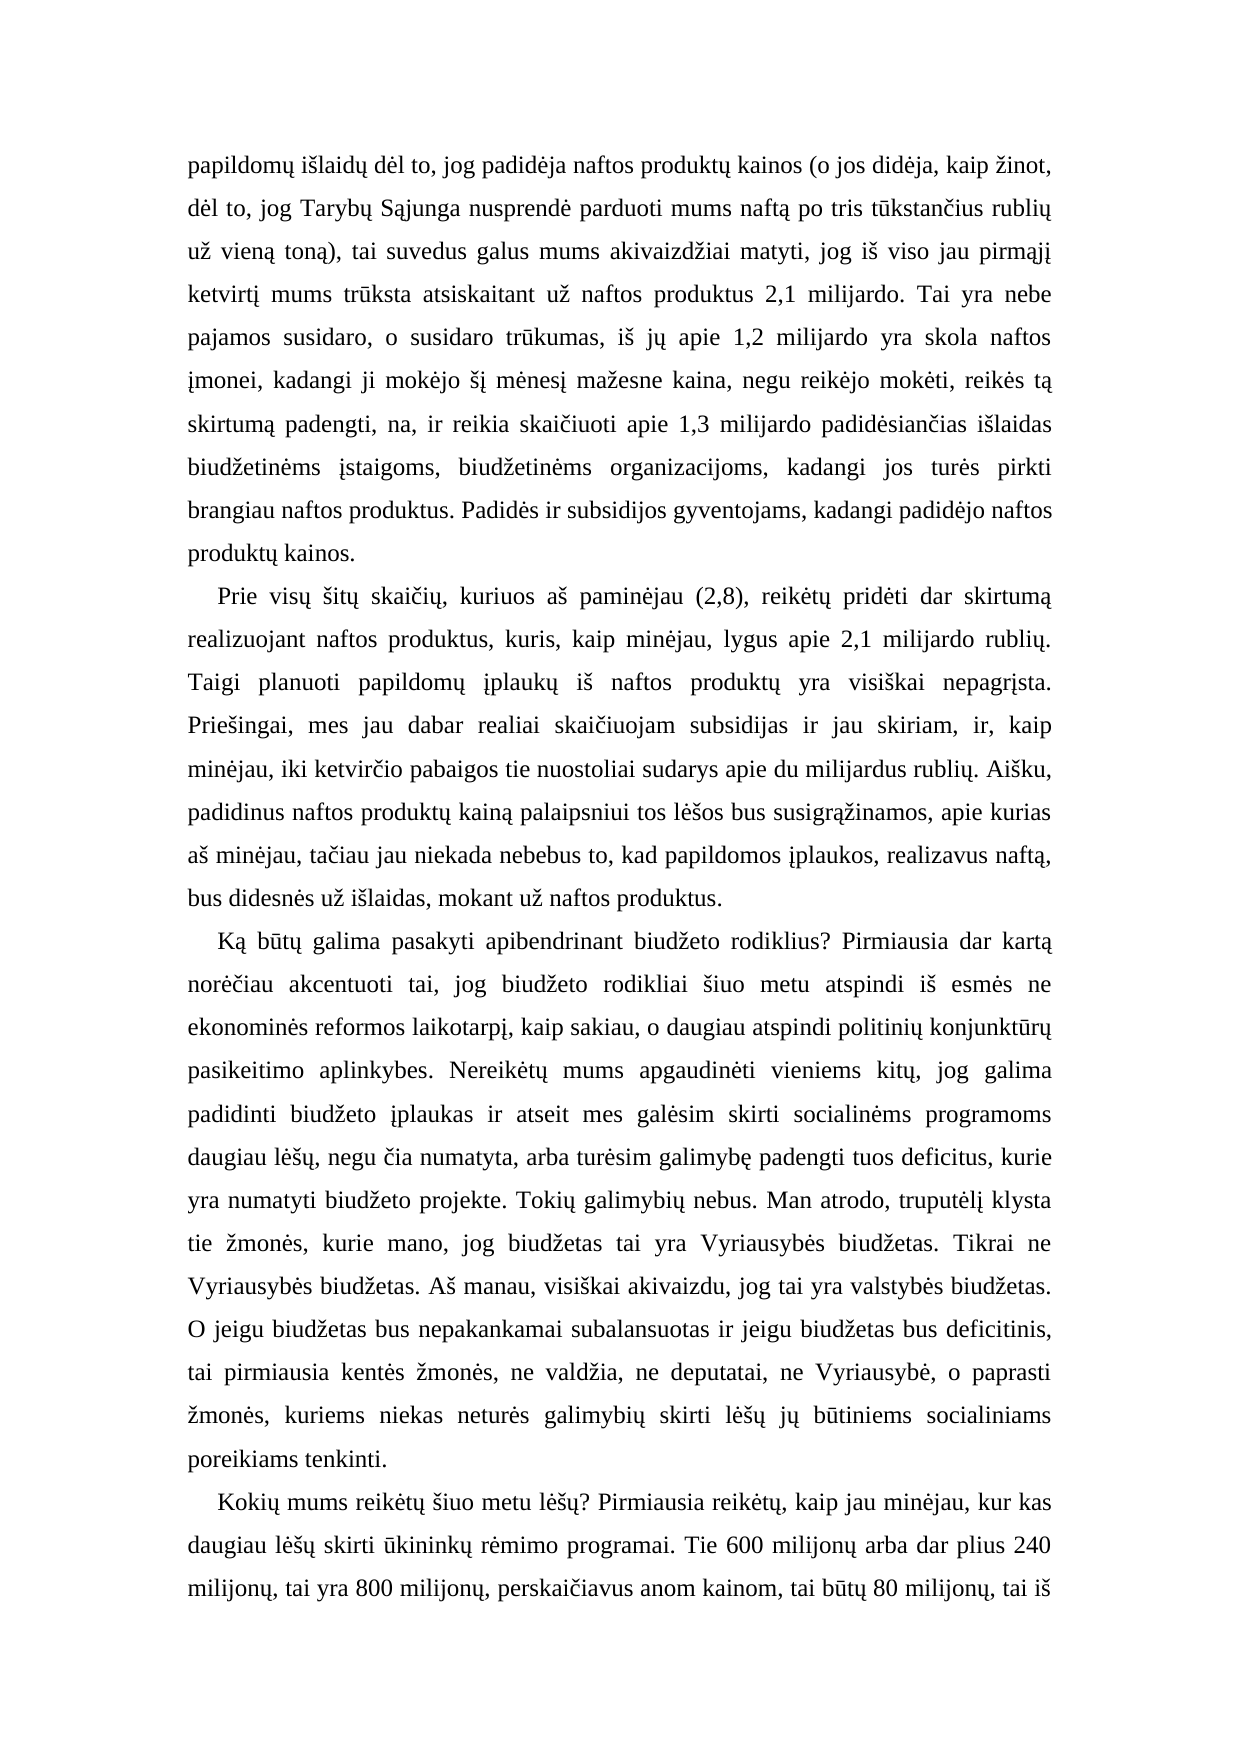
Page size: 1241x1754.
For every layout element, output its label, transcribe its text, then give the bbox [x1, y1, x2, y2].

text Ką būtų galima pasakyti apibendrinant biudžeto rodiklius? Pirmiausia dar kartą norėčiau akcentuoti tai, jog biudžeto rodikliai šiuo metu atspindi iš esmės ne ekonominės reformos laikotarpį, kaip sakiau, o daugiau atspindi politinių konjunktūrų pasikeitimo aplinkybes. Nereikėtų mums apgaudinėti vieniems kitų, jog galima padidinti biudžeto įplaukas ir atseit mes galėsim skirti socialinėms programoms daugiau lėšų, negu čia numatyta, arba turėsim galimybę padengti tuos deficitus, kurie yra numatyti biudžeto projekte. Tokių galimybių nebus. Man atrodo, truputėlį klysta tie žmonės, kurie mano, jog biudžetas tai yra Vyriausybės biudžetas. Tikrai ne Vyriausybės biudžetas. Aš manau, visiškai akivaizdu, jog tai yra valstybės biudžetas. O jeigu biudžetas bus nepakankamai subalansuotas ir jeigu biudžetas bus deficitinis, tai pirmiausia kentės žmonės, ne valdžia, ne deputatai, ne Vyriausybė, o paprasti žmonės, kuriems niekas neturės galimybių skirti lėšų jų būtiniems socialiniams poreikiams tenkinti. [187, 926, 1053, 1472]
text Prie visų šitų skaičių, kuriuos aš paminėjau (2,8), reikėtų pridėti dar skirtumą realizuojant naftos produktus, kuris, kaip minėjau, lygus apie 2,1 milijardo rublių. Taigi planuoti papildomų įplaukų iš naftos produktų yra visiškai nepagrįsta. Priešingai, mes jau dabar realiai skaičiuojam subsidijas ir jau skiriam, ir, kaip minėjau, iki ketvirčio pabaigos tie nuostoliai sudarys apie du milijardus rublių. Aišku, padidinus naftos produktų kainą palaipsniui tos lėšos bus susigrąžinamos, apie kurias aš minėjau, tačiau jau niekada nebebus to, kad papildomos įplaukos, realizavus naftą, bus didesnės už išlaidas, mokant už naftos produktus. [187, 581, 1053, 912]
text papildomų išlaidų dėl to, jog padidėja naftos produktų kainos (o jos didėja, kaip žinot, dėl to, jog Tarybų Sąjunga nusprendė parduoti mums naftą po tris tūkstančius rublių už vieną toną), tai suvedus galus mums akivaizdžiai matyti, jog iš viso jau pirmąjį ketvirtį mums trūksta atsiskaitant už naftos produktus 2,1 milijardo. Tai yra nebe pajamos susidaro, o susidaro trūkumas, iš jų apie 1,2 milijardo yra skola naftos įmonei, kadangi ji mokėjo šį mėnesį mažesne kaina, negu reikėjo mokėti, reikės tą skirtumą padengti, na, ir reikia skaičiuoti apie 1,3 milijardo padidėsiančias išlaidas biudžetinėms įstaigoms, biudžetinėms organizacijoms, kadangi jos turės pirkti brangiau naftos produktus. Padidės ir subsidijos gyventojams, kadangi padidėjo naftos produktų kainos. [187, 150, 1053, 567]
text Kokių mums reikėtų šiuo metu lėšų? Pirmiausia reikėtų, kaip jau minėjau, kur kas daugiau lėšų skirti ūkininkų rėmimo programai. Tie 600 milijonų arba dar plius 240 milijonų, tai yra 800 milijonų, perskaičiavus anom kainom, tai būtų 80 milijonų, tai iš [187, 1487, 1053, 1602]
